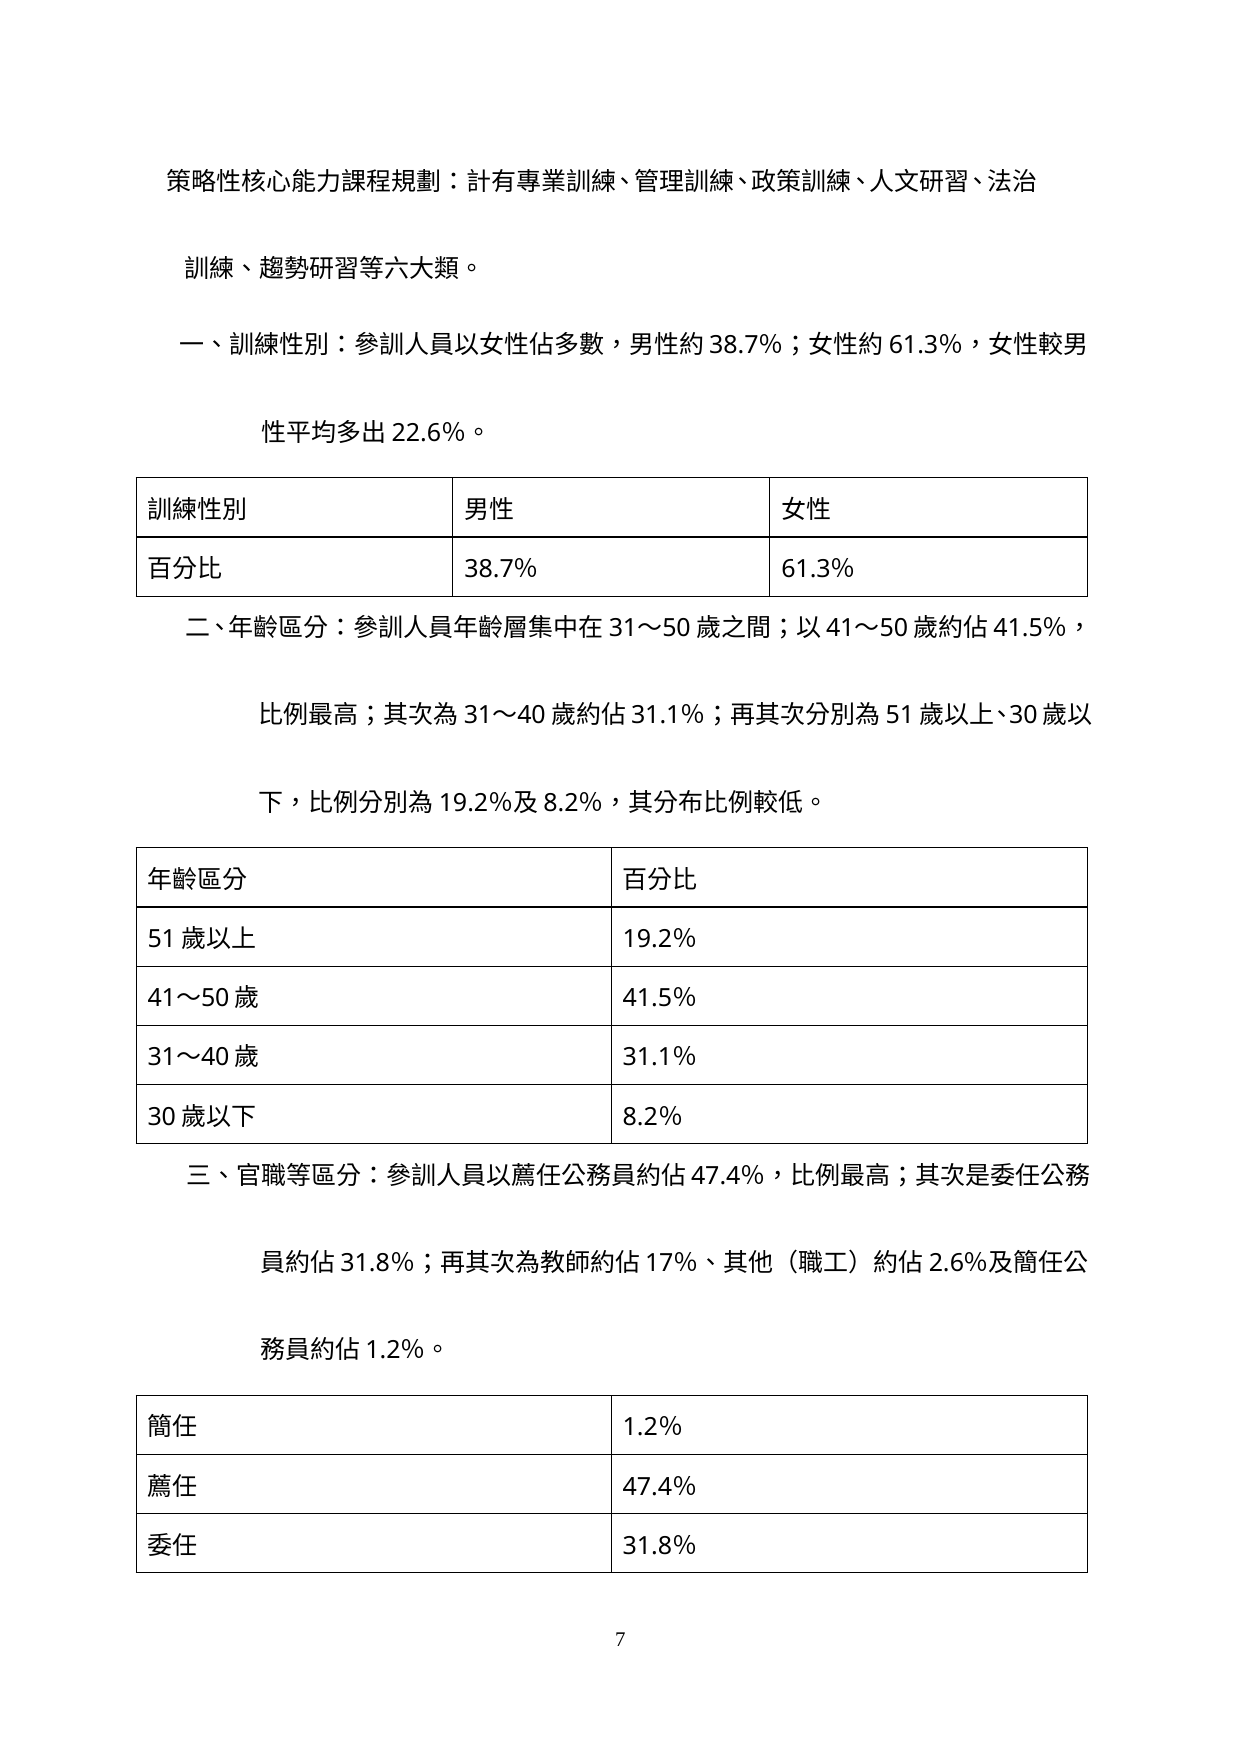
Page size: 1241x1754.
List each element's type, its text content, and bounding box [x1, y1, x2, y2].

table_cell 31.8％ [612, 1514, 1087, 1572]
table_cell 委任 [137, 1514, 611, 1572]
table_cell 47.4％ [612, 1455, 1087, 1513]
table_cell 31.1％ [612, 1026, 1087, 1084]
text 三、官職等區分：參訓人員以薦任公務員約佔47.4％，比例最高；其次是委任公務員約佔31.8％；再其次為教師約佔17％、其他（職工）約佔2.6％及簡任公務員約佔1.2％。 [148, 1144, 1092, 1377]
table_cell 31～40歲 [137, 1026, 611, 1084]
table_cell 30歲以下 [137, 1085, 611, 1143]
table_header 男性 [453, 478, 769, 536]
table_header 年齡區分 [137, 848, 611, 906]
table_cell 薦任 [137, 1455, 611, 1513]
table_header 百分比 [612, 848, 1087, 906]
text 一、訓練性別：參訓人員以女性佔多數，男性約38.7％；女性約61.3％，女性較男性平均多出22.6％。 [148, 314, 1092, 459]
table_cell 8.2％ [612, 1085, 1087, 1143]
table_cell 61.3％ [770, 538, 1087, 596]
table_cell 41.5％ [612, 967, 1087, 1025]
table_header 簡任 [137, 1396, 611, 1454]
table_header 訓練性別 [137, 478, 452, 536]
table_header 女性 [770, 478, 1087, 536]
table_cell 41～50歲 [137, 967, 611, 1025]
text 二、年齡區分：參訓人員年齡層集中在31～50歲之間；以41～50歲約佔41.5％，比例最高；其次為31～40歲約佔31.1％；再其次分別為51歲以上、30歲以下，比例分別為19.2％及8.2％，其分布比例較低。 [148, 597, 1092, 829]
text 策略性核心能力課程規劃：計有專業訓練、管理訓練、政策訓練、人文研習、法治 訓練、趨勢研習等六大類。 [148, 150, 1092, 296]
table_cell 百分比 [137, 538, 452, 596]
table_header 1.2％ [612, 1396, 1087, 1454]
table_cell 38.7％ [453, 538, 769, 596]
table_cell 51歲以上 [137, 908, 611, 966]
table_cell 19.2％ [612, 908, 1087, 966]
